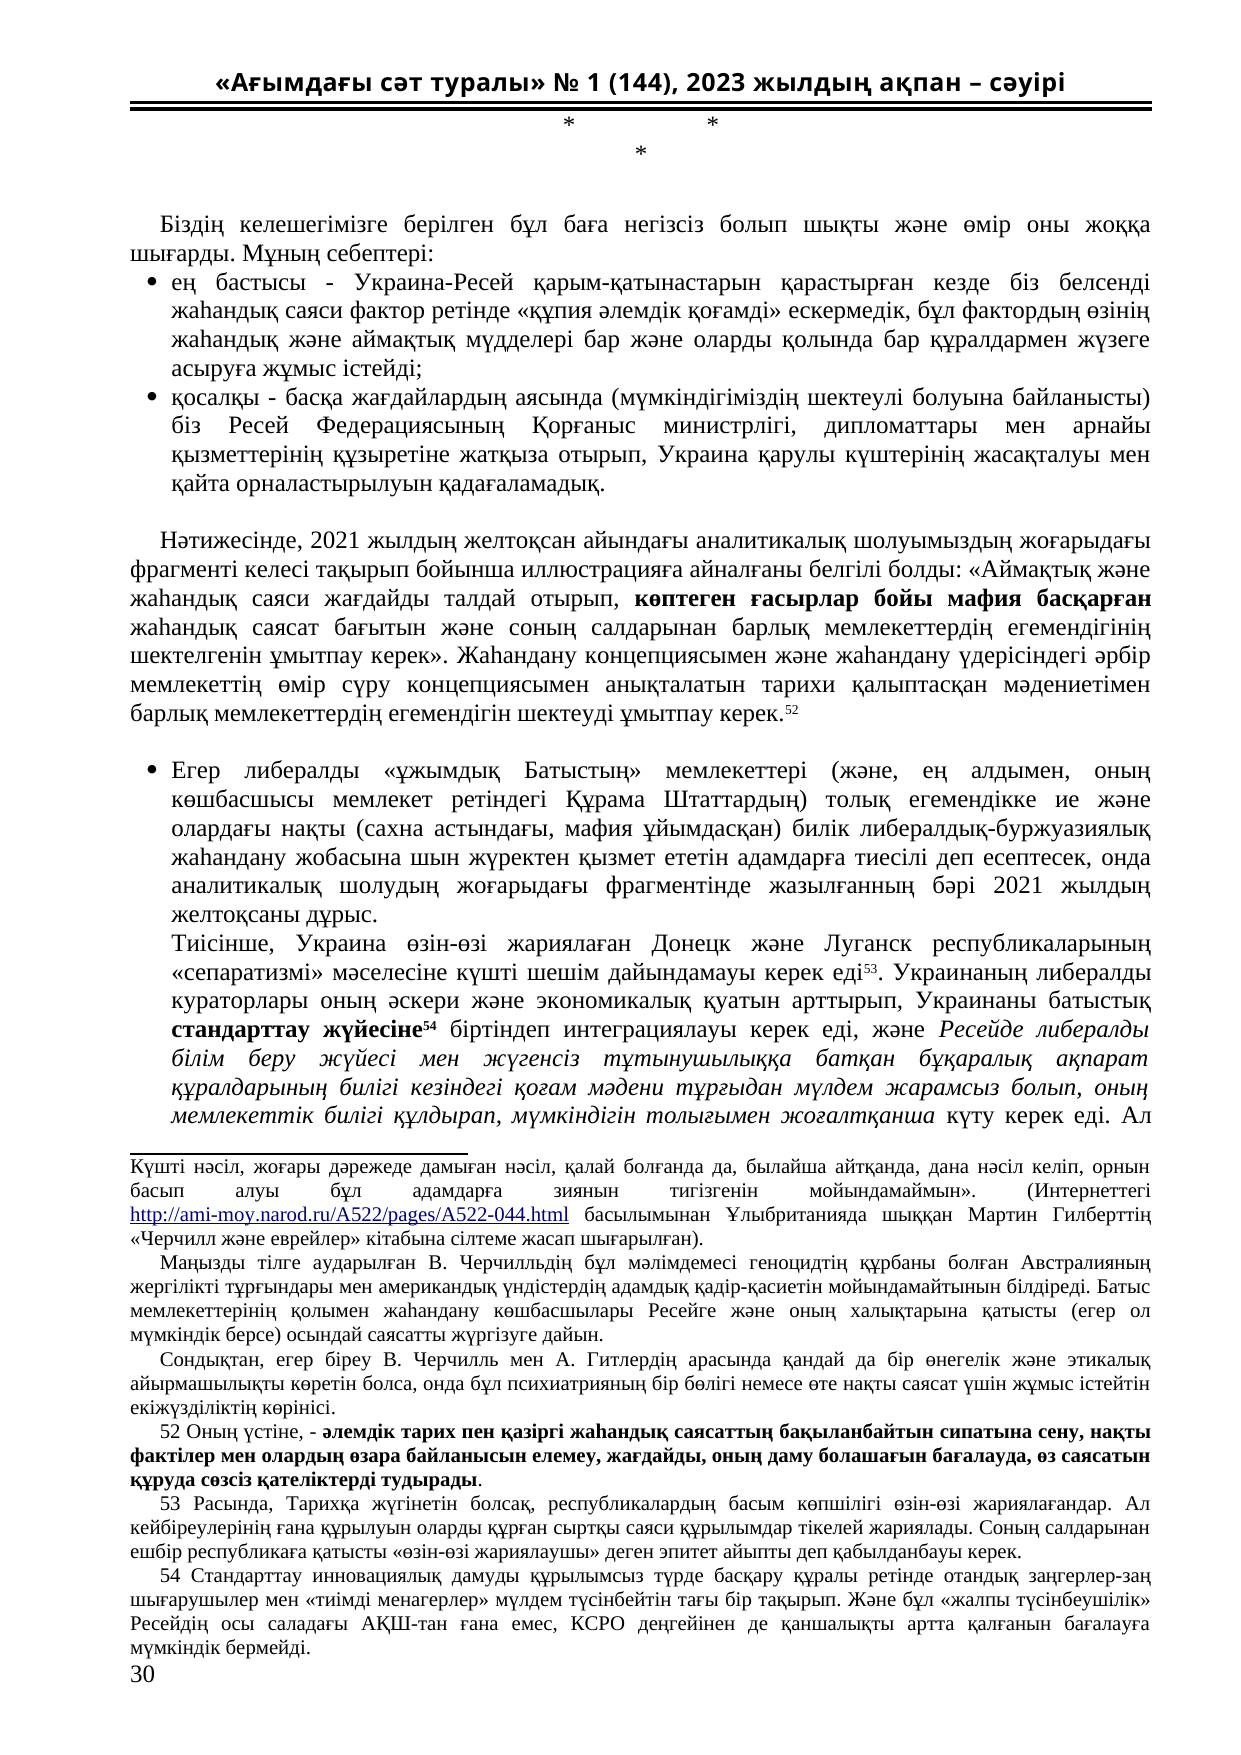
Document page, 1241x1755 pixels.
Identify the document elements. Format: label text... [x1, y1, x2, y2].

list ең бастысы - Украина-Ресей қарым-қатынастарын қарастырған кезде біз белсенді жаһандық саяси фактор ретінде «құпия әлемдік қоғамді» ескермедік, бұл фактордың өзінің жаһандық және аймақтық мүдделері бар және оларды қолында бар құралдармен жүзеге асыруға жұмыс істейді; [148, 267, 1152, 382]
list қосалқы - басқа жағдайлардың аясында (мүмкіндігіміздің шектеулі болуына байланысты) біз Ресей Федерациясының Қорғаныс министрлігі, дипломаттары мен арнайы қызметтерінің құзыретіне жатқыза отырып, Украина қарулы күштерінің жасақталуы мен қайта орналастырылуын қадағаламадық. [148, 382, 1152, 497]
text Стандарттау инновациялық дамуды құрылымсыз түрде басқару құралы ретінде отандық заңгерлер-заң шығарушылер мен «тиімді менагерлер» мүлдем түсінбейтін тағы бір тақырып. Және бұл «жалпы түсінбеушілік» Ресейдің осы саладағы АҚШ-тан ғана емес, КСРО деңгейінен де қаншалықты артта қалғанын бағалауға мүмкіндік бермейді. [130, 1563, 1152, 1659]
text * * * [130, 111, 1152, 168]
text Расында, Тарихқа жүгінетін болсақ, республикалардың басым көпшілігі өзін-өзі жариялағандар. Ал кейбіреулерінің ғана құрылуын оларды құрған сыртқы саяси құрылымдар тікелей жариялады. Соның салдарынан ешбір республикаға қатысты «өзін-өзі жариялаушы» деген эпитет айыпты деп қабылданбауы керек. [130, 1491, 1152, 1563]
text Нәтижесінде, 2021 жылдың желтоқсан айындағы аналитикалық шолуымыздың жоғарыдағы фрагменті келесі тақырып бойынша иллюстрацияға айналғаны белгілі болды: «Аймақтық және жаһандық саяси жағдайды талдай отырып, көптеген ғасырлар бойы мафия басқарған жаһандық саясат бағытын және соның салдарынан барлық мемлекеттердің егемендігінің шектелгенін ұмытпау керек». Жаһандану концепциясымен және жаһандану үдерісіндегі әрбір мемлекеттің өмір сүру концепциясымен анықталатын тарихи қалыптасқан мәдениетімен барлық мемлекеттердің егемендігін шектеуді ұмытпау керек. [130, 526, 1152, 727]
text Тиісінше, Украина өзін-өзі жариялаған Донецк және Луганск республикаларының «сепаратизмі» мәселесіне күшті шешім дайындамауы керек еді. Украинаның либералды кураторлары оның әскери және экономикалық қуатын арттырып, Украинаны батыстық стандарттау жүйесіне біртіндеп интеграциялауы керек еді, және Ресейде либералды білім беру жүйесі мен жүгенсіз тұтынушылыққа батқан бұқаралық ақпарат құралдарының билігі кезіндегі қоғам мәдени тұрғыдан мүлдем жарамсыз болып, оның мемлекеттік билігі құлдырап, мүмкіндігін толығымен жоғалтқанша күту керек еді. Ал [171, 928, 1152, 1129]
text Оның үстіне, - әлемдік тарих пен қазіргі жаһандық саясаттың бақыланбайтын сипатына сену, нақты фактілер мен олардың өзара байланысын елемеу, жағдайды, оның даму болашағын бағалауда, өз саясатын құруда сөзсіз қателіктерді тудырады. [130, 1419, 1152, 1491]
text Сондықтан, егер біреу В. Черчилль мен А. Гитлердің арасында қандай да бір өнегелік және этикалық айырмашылықты көретін болса, онда бұл психиатрияның бір бөлігі немесе өте нақты саясат үшін жұмыс істейтін екіжүзділіктің көрінісі. [130, 1346, 1152, 1419]
text Маңызды тілге аударылған В. Черчилльдің бұл мәлімдемесі геноцидтің құрбаны болған Австралияның жергілікті тұрғындары мен американдық үндістердің адамдық қадір-қасиетін мойындамайтынын білдіреді. Батыс мемлекеттерінің қолымен жаһандану көшбасшылары Ресейге және оның халықтарына қатысты (егер ол мүмкіндік берсе) осындай саясатты жүргізуге дайын. [130, 1250, 1152, 1346]
list Егер либералды «ұжымдық Батыстың» мемлекеттері (және, ең алдымен, оның көшбасшысы мемлекет ретіндегі Құрама Штаттардың) толық егемендікке ие және олардағы нақты (сахна астындағы, мафия ұйымдасқан) билік либералдық-буржуазиялық жаһандану жобасына шын жүректен қызмет ететін адамдарға тиесілі деп есептесек, онда аналитикалық шолудың жоғарыдағы фрагментінде жазылғанның бәрі 2021 жылдың желтоқсаны дұрыс. [148, 756, 1152, 928]
text Күшті нәсіл, жоғары дәрежеде дамыған нәсіл, қалай болғанда да, былайша айтқанда, дана нәсіл келіп, орнын басып алуы бұл адамдарға зиянын тигізгенін мойындамаймын». (Интернеттегі http://ami-moy.narod.ru/A522/pages/A522-044.html басылымынан Ұлыбританияда шыққан Мартин Гилберттің «Черчилл және еврейлер» кітабына сілтеме жасап шығарылған). [130, 1154, 1152, 1250]
text Біздің келешегімізге берілген бұл баға негізсіз болып шықты және өмір оны жоққа шығарды. Мұның себептері: [130, 209, 1152, 267]
